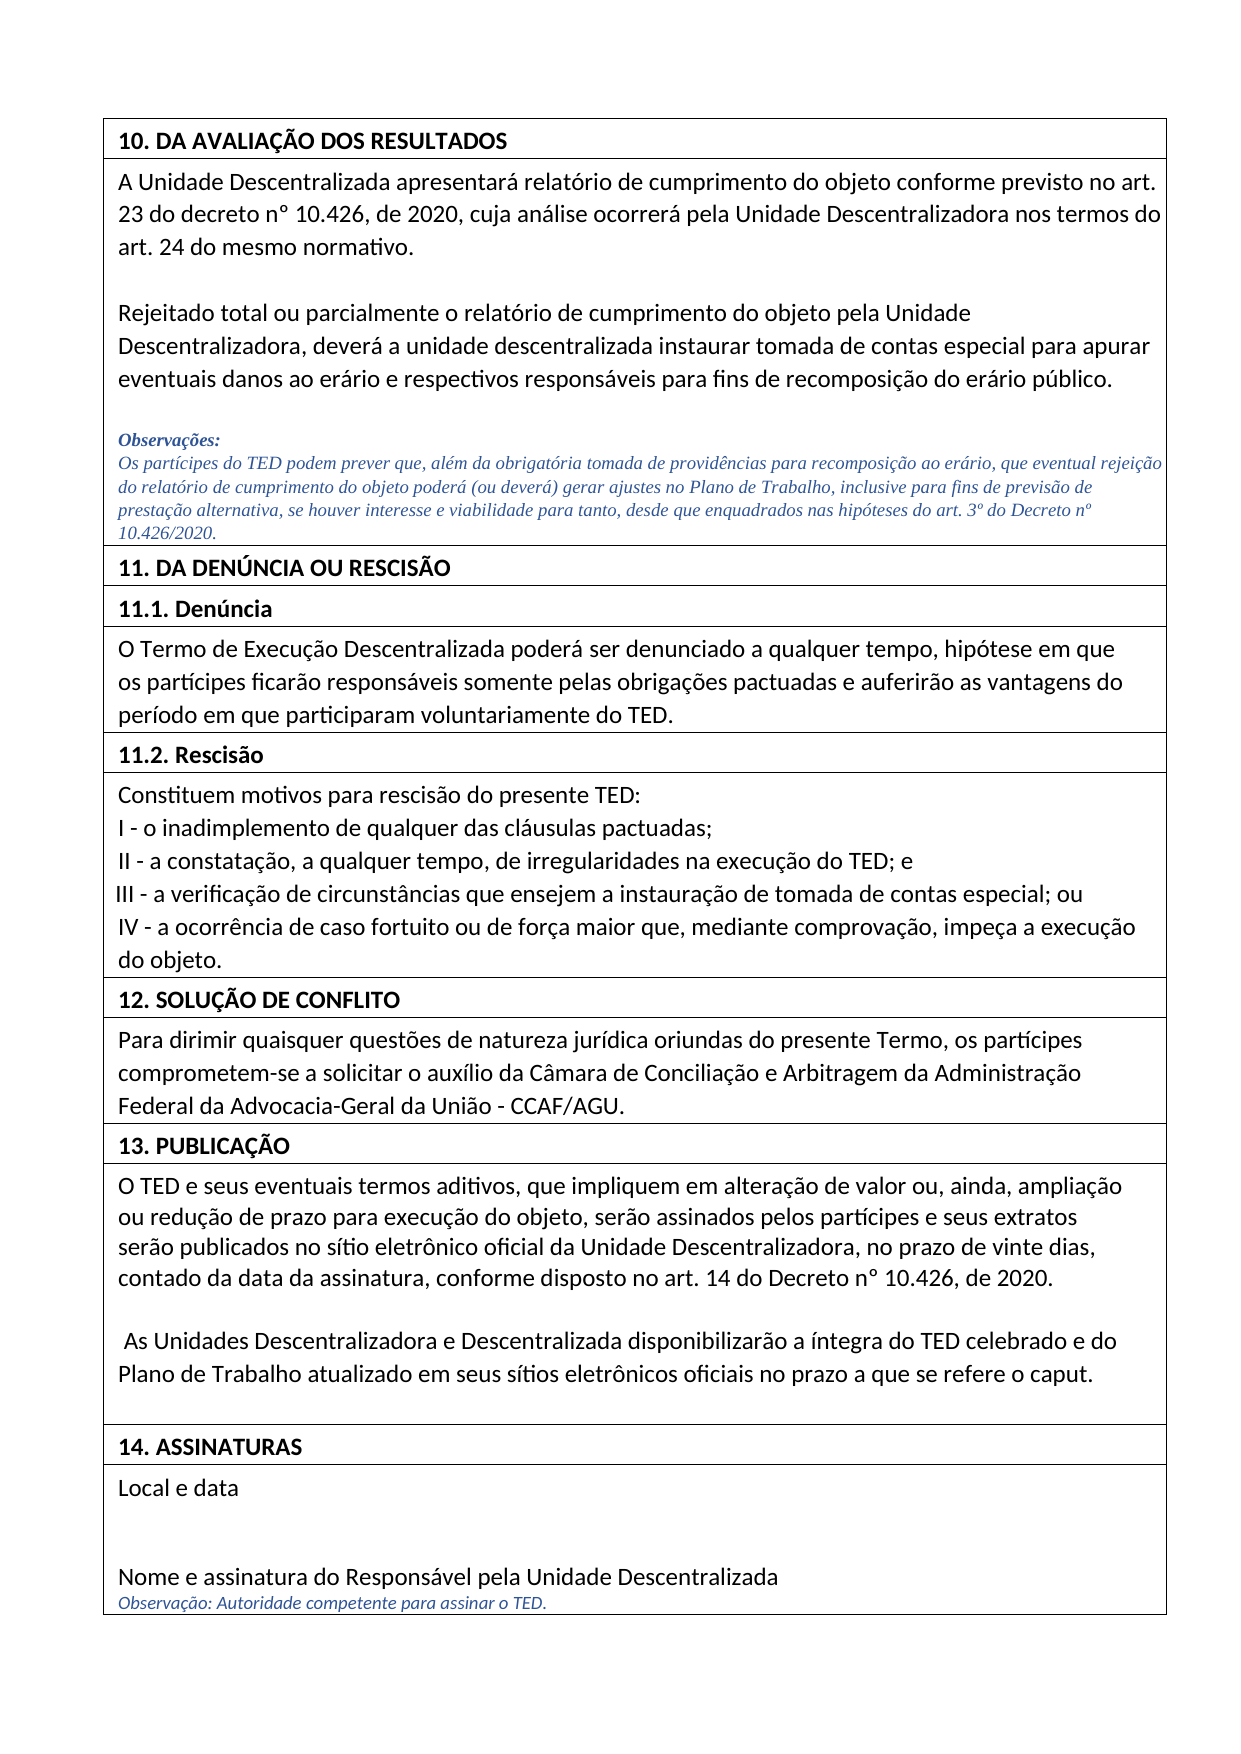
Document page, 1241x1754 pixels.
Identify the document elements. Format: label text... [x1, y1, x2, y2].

table_cell 12. SOLUÇÃO DE CONFLITO [104, 978, 1166, 1017]
table_cell 11.1. Denúncia [104, 586, 1166, 626]
table_cell 13. PUBLICAÇÃO [104, 1124, 1166, 1163]
table_cell Local e data Nome e assinatura do Responsável pela Unidade Descentralizada Observação: Autoridade competente para assinar o TED. [104, 1465, 1166, 1614]
table_cell O TED e seus eventuais termos aditivos, que impliquem em alteração de valor ou, ainda, ampliação ou redução de prazo para execução do objeto, serão assinados pelos partícipes e seus extratos serão publicados no sítio eletrônico oficial da Unidade Descentralizadora, no prazo de vinte dias, contado da data da assinatura, conforme disposto no art. 14 do Decreto nº 10.426, de 2020. As Unidades Descentralizadora e Descentralizada disponibilizarão a íntegra do TED celebrado e do Plano de Trabalho atualizado em seus sítios eletrônicos oficiais no prazo a que se refere o caput. [104, 1164, 1166, 1424]
table_cell Para dirimir quaisquer questões de natureza jurídica oriundas do presente Termo, os partícipes comprometem-se a solicitar o auxílio da Câmara de Conciliação e Arbitragem da Administração Federal da Advocacia-Geral da União - CCAF/AGU. [104, 1018, 1166, 1123]
table_cell [664, 1425, 1166, 1464]
table_cell 14. ASSINATURAS [104, 1425, 664, 1464]
table_cell 10. DA AVALIAÇÃO DOS RESULTADOS [104, 119, 1166, 158]
table_cell 11.2. Rescisão [104, 733, 1166, 772]
table_cell A Unidade Descentralizada apresentará relatório de cumprimento do objeto conforme previsto no art. 23 do decreto nº 10.426, de 2020, cuja análise ocorrerá pela Unidade Descentralizadora nos termos do art. 24 do mesmo normativo. Rejeitado total ou parcialmente o relatório de cumprimento do objeto pela Unidade Descentralizadora, deverá a unidade descentralizada instaurar tomada de contas especial para apurar eventuais danos ao erário e respectivos responsáveis para fins de recomposição do erário público. Observações: Os partícipes do TED podem prever que, além da obrigatória tomada de providências para recomposição ao erário, que eventual rejeição do relatório de cumprimento do objeto poderá (ou deverá) gerar ajustes no Plano de Trabalho, inclusive para fins de previsão de prestação alternativa, se houver interesse e viabilidade para tanto, desde que enquadrados nas hipóteses do art. 3º do Decreto nº 10.426/2020. [104, 159, 1166, 545]
table_cell Constituem motivos para rescisão do presente TED: I - o inadimplemento de qualquer das cláusulas pactuadas; II - a constatação, a qualquer tempo, de irregularidades na execução do TED; e III - a verificação de circunstâncias que ensejem a instauração de tomada de contas especial; ou IV - a ocorrência de caso fortuito ou de força maior que, mediante comprovação, impeça a execução do objeto. [104, 773, 1166, 977]
table_cell 11. DA DENÚNCIA OU RESCISÃO [104, 546, 1166, 585]
table_cell O Termo de Execução Descentralizada poderá ser denunciado a qualquer tempo, hipótese em que os partícipes ficarão responsáveis somente pelas obrigações pactuadas e auferirão as vantagens do período em que participaram voluntariamente do TED. [104, 627, 1166, 732]
